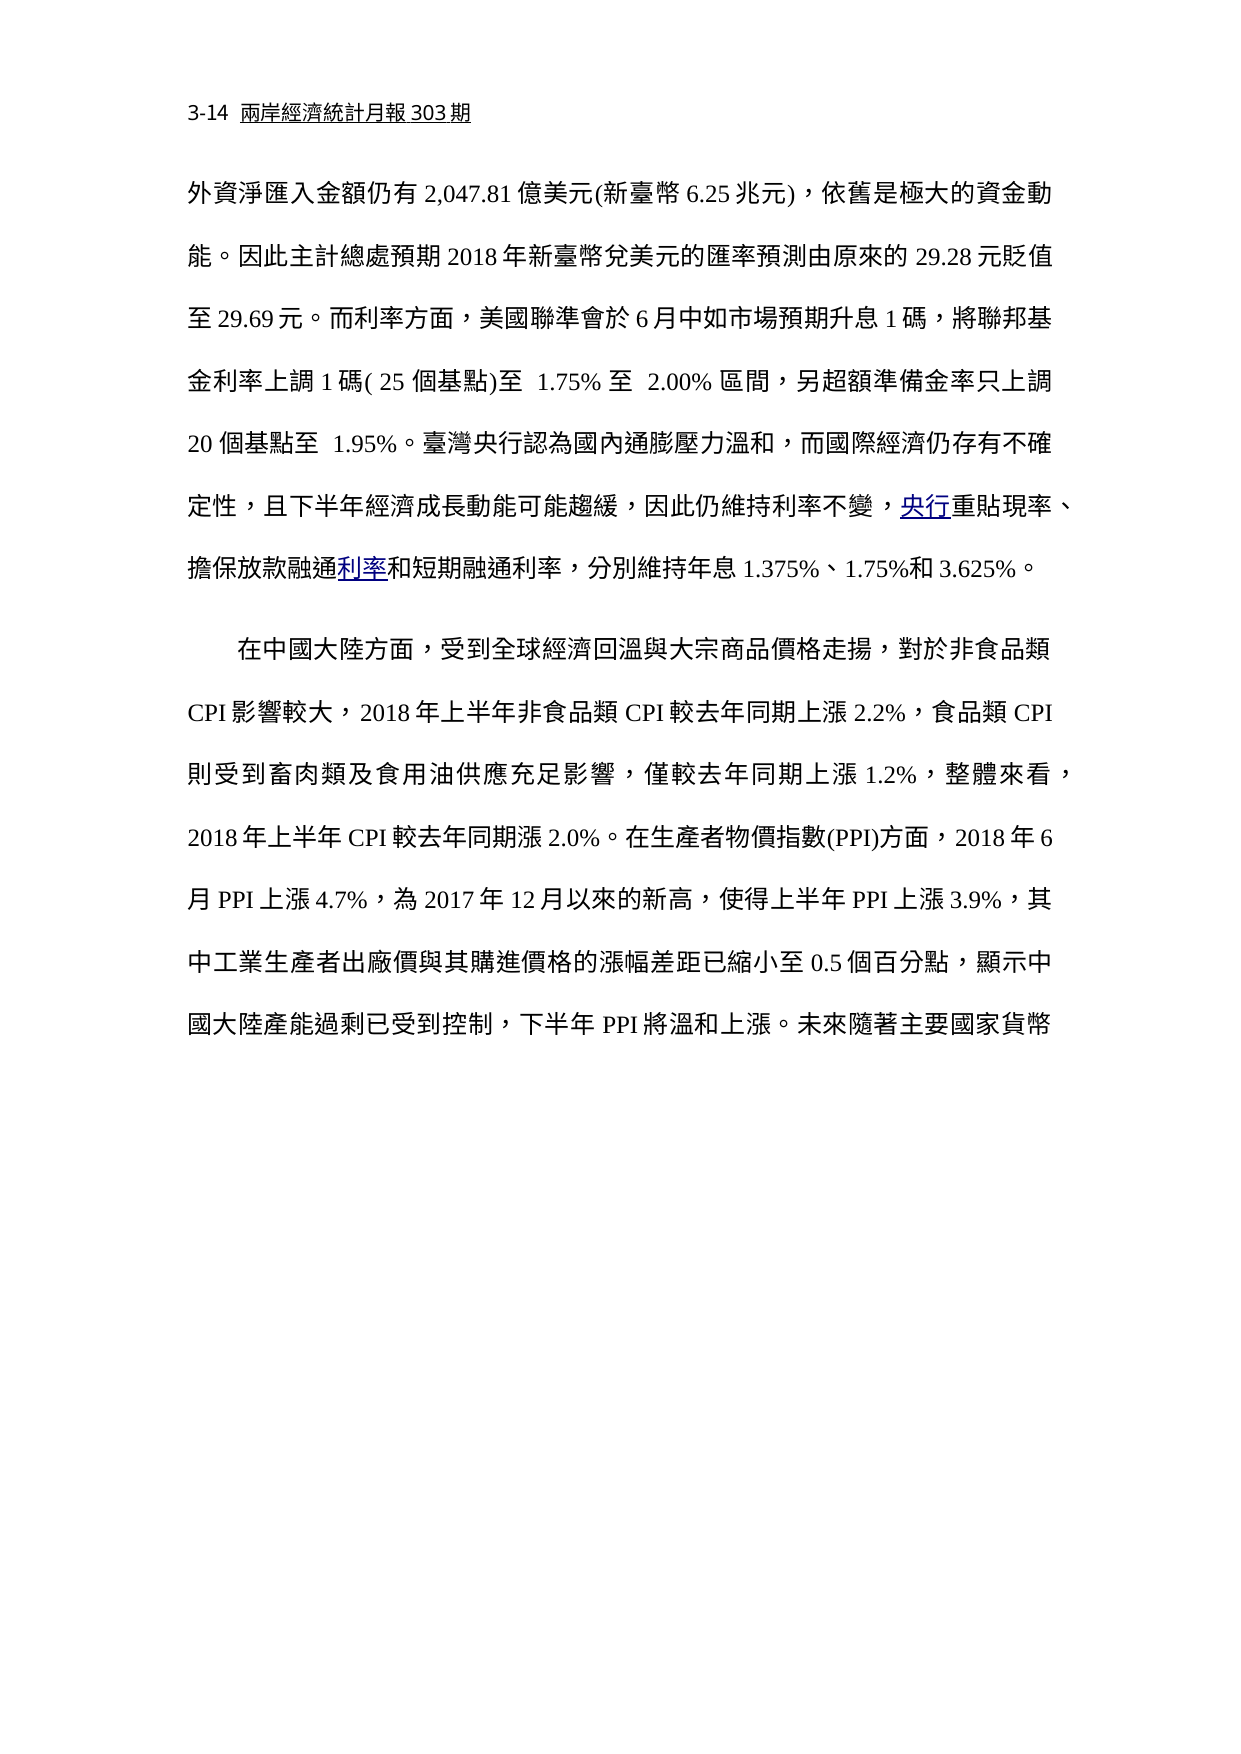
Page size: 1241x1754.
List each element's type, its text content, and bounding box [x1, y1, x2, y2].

text 在物價及雙率部分，在臺灣方面，因國際油價漲幅超預期，加上6月份外食費上漲2.18%，創下38個月新高，致CPI上漲壓力加深，惟近來行動通訊費率調降、3C消費性電子產品價格較去年為低，以及蔬果價格大跌，今年上半年CPI較去年同期漲1.60%，創下2008年以來上半年最大漲幅。由於美國對伊朗和委內瑞拉實施經濟制裁，國際油價續揚料將推升國內油料費價格及廠商營運成本，加上菸稅調升效應延續，增加國內商品類CPI上漲壓力，因此，主計總處預測2018年CPI成長率為1.49%，較2月預測數據上修0.28個百分點。另在匯率方面，由於美國正式對中國大陸進行貿易制裁而對部分商品課徵25%的關稅，在市場憂心貿易戰對臺灣出口影響，使得今年4月開始已連續3個月淨匯出65.38億美元(約新臺幣2千億元)，是繼2016年10到12月淨匯出71.49億美元後的連3個月大撤離，這也讓新臺幣上半年貶值0.2%，惟累計至今年上半年，外資淨匯入金額仍有2,047.81億美元(新臺幣6.25兆元)，依舊是極大的資金動能。因此主計總處預期2018年新臺幣兌美元的匯率預測由原來的29.28元貶值至29.69元。而利率方面，美國聯準會於6月中如市場預期升息1碼，將聯邦基金利率上調1碼( 25 個基點)至 1.75% 至 2.00% 區間，另超額準備金率只上調 20 個基點至 1.95%。臺灣央行認為國內通膨壓力溫和，而國際經濟仍存有不確定性，且下半年經濟成長動能可能趨緩，因此仍維持利率不變，央行重貼現率、擔保放款融通利率和短期融通利率，分別維持年息1.375%、1.75%和3.625%。 [187, 150, 1053, 587]
text 在中國大陸方面，受到全球經濟回溫與大宗商品價格走揚，對於非食品類CPI影響較大，2018年上半年非食品類CPI較去年同期上漲2.2%，食品類CPI則受到畜肉類及食用油供應充足影響，僅較去年同期上漲1.2%，整體來看，2018年上半年CPI較去年同期漲2.0%。在生產者物價指數(PPI)方面，2018年6月PPI上漲4.7%，為2017年12月以來的新高，使得上半年PPI上漲3.9%，其中工業生產者出廠價與其購進價格的漲幅差距已縮小至0.5個百分點，顯示中國大陸產能過剩已受到控制，下半年PPI將溫和上漲。未來隨著主要國家貨幣政策正常化，及中國大陸加大金融去槓桿的影響，預期市場流動性趨緊，壓抑物價上漲之力道，因此EIU預期2018年中國大陸CPI漲幅從原來預測的2.0%上修至2.2%。 [187, 606, 1053, 1044]
